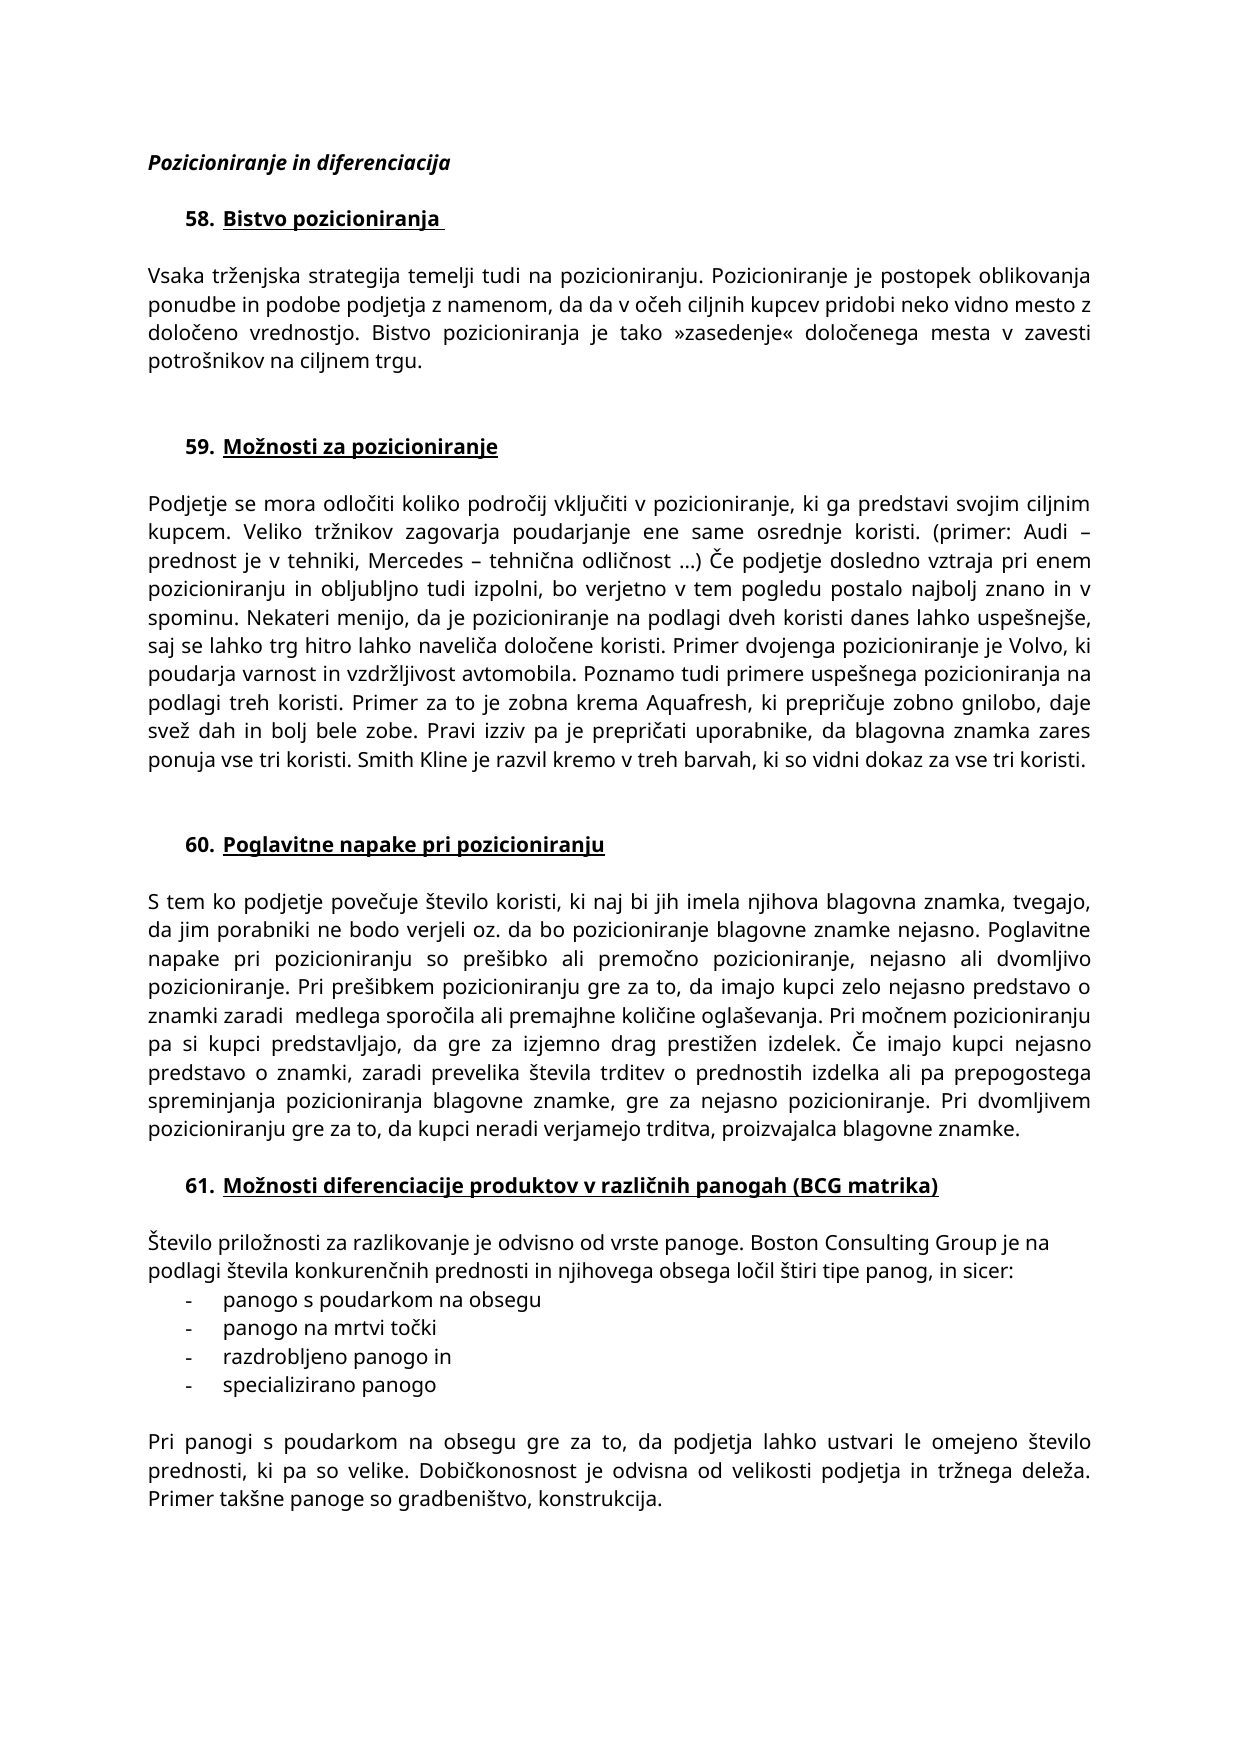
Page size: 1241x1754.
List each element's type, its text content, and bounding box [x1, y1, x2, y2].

list razdrobljeno panogo in [185, 1342, 1093, 1370]
list Bistvo pozicioniranja [185, 204, 1093, 233]
list Poglavitne napake pri pozicioniranju [185, 830, 1093, 858]
text Podjetje se mora odločiti koliko področij vključiti v pozicioniranje, ki ga predstavi svojim ciljnim kupcem. Veliko tržnikov zagovarja poudarjanje ene same osrednje koristi. (primer: Audi – prednost je v tehniki, Mercedes – tehnična odličnost …) Če podjetje dosledno vztraja pri enem pozicioniranju in obljubljno tudi izpolni, bo verjetno v tem pogledu postalo najbolj znano in v spominu. Nekateri menijo, da je pozicioniranje na podlagi dveh koristi danes lahko uspešnejše, saj se lahko trg hitro lahko naveliča določene koristi. Primer dvojenga pozicioniranje je Volvo, ki poudarja varnost in vzdržljivost avtomobila. Poznamo tudi primere uspešnega pozicioniranja na podlagi treh koristi. Primer za to je zobna krema Aquafresh, ki prepričuje zobno gnilobo, daje svež dah in bolj bele zobe. Pravi izziv pa je prepričati uporabnike, da blagovna znamka zares ponuja vse tri koristi. Smith Kline je razvil kremo v treh barvah, ki so vidni dokaz za vse tri koristi. [148, 489, 1093, 773]
text Število priložnosti za razlikovanje je odvisno od vrste panoge. Boston Consulting Group je na podlagi števila konkurenčnih prednosti in njihovega obsega ločil štiri tipe panog, in sicer: [148, 1228, 1093, 1285]
text Pozicioniranje in diferenciacija [148, 148, 1093, 176]
list specializirano panogo [185, 1370, 1093, 1399]
text Vsaka trženjska strategija temelji tudi na pozicioniranju. Pozicioniranje je postopek oblikovanja ponudbe in podobe podjetja z namenom, da da v očeh ciljnih kupcev pridobi neko vidno mesto z določeno vrednostjo. Bistvo pozicioniranja je tako »zasedenje« določenega mesta v zavesti potrošnikov na ciljnem trgu. [148, 261, 1093, 375]
list Možnosti diferenciacije produktov v različnih panogah (BCG matrika) [185, 1171, 1093, 1200]
text Pri panogi s poudarkom na obsegu gre za to, da podjetja lahko ustvari le omejeno število prednosti, ki pa so velike. Dobičkonosnost je odvisna od velikosti podjetja in tržnega deleža. Primer takšne panoge so gradbeništvo, konstrukcija. [148, 1427, 1093, 1513]
list panogo na mrtvi točki [185, 1313, 1093, 1342]
text S tem ko podjetje povečuje število koristi, ki naj bi jih imela njihova blagovna znamka, tvegajo, da jim porabniki ne bodo verjeli oz. da bo pozicioniranje blagovne znamke nejasno. Poglavitne napake pri pozicioniranju so prešibko ali premočno pozicioniranje, nejasno ali dvomljivo pozicioniranje. Pri prešibkem pozicioniranju gre za to, da imajo kupci zelo nejasno predstavo o znamki zaradi medlega sporočila ali premajhne količine oglaševanja. Pri močnem pozicioniranju pa si kupci predstavljajo, da gre za izjemno drag prestižen izdelek. Če imajo kupci nejasno predstavo o znamki, zaradi prevelika števila trditev o prednostih izdelka ali pa prepogostega spreminjanja pozicioniranja blagovne znamke, gre za nejasno pozicioniranje. Pri dvomljivem pozicioniranju gre za to, da kupci neradi verjamejo trditva, proizvajalca blagovne znamke. [148, 887, 1093, 1143]
list panogo s poudarkom na obsegu [185, 1285, 1093, 1313]
list Možnosti za pozicioniranje [185, 432, 1093, 460]
